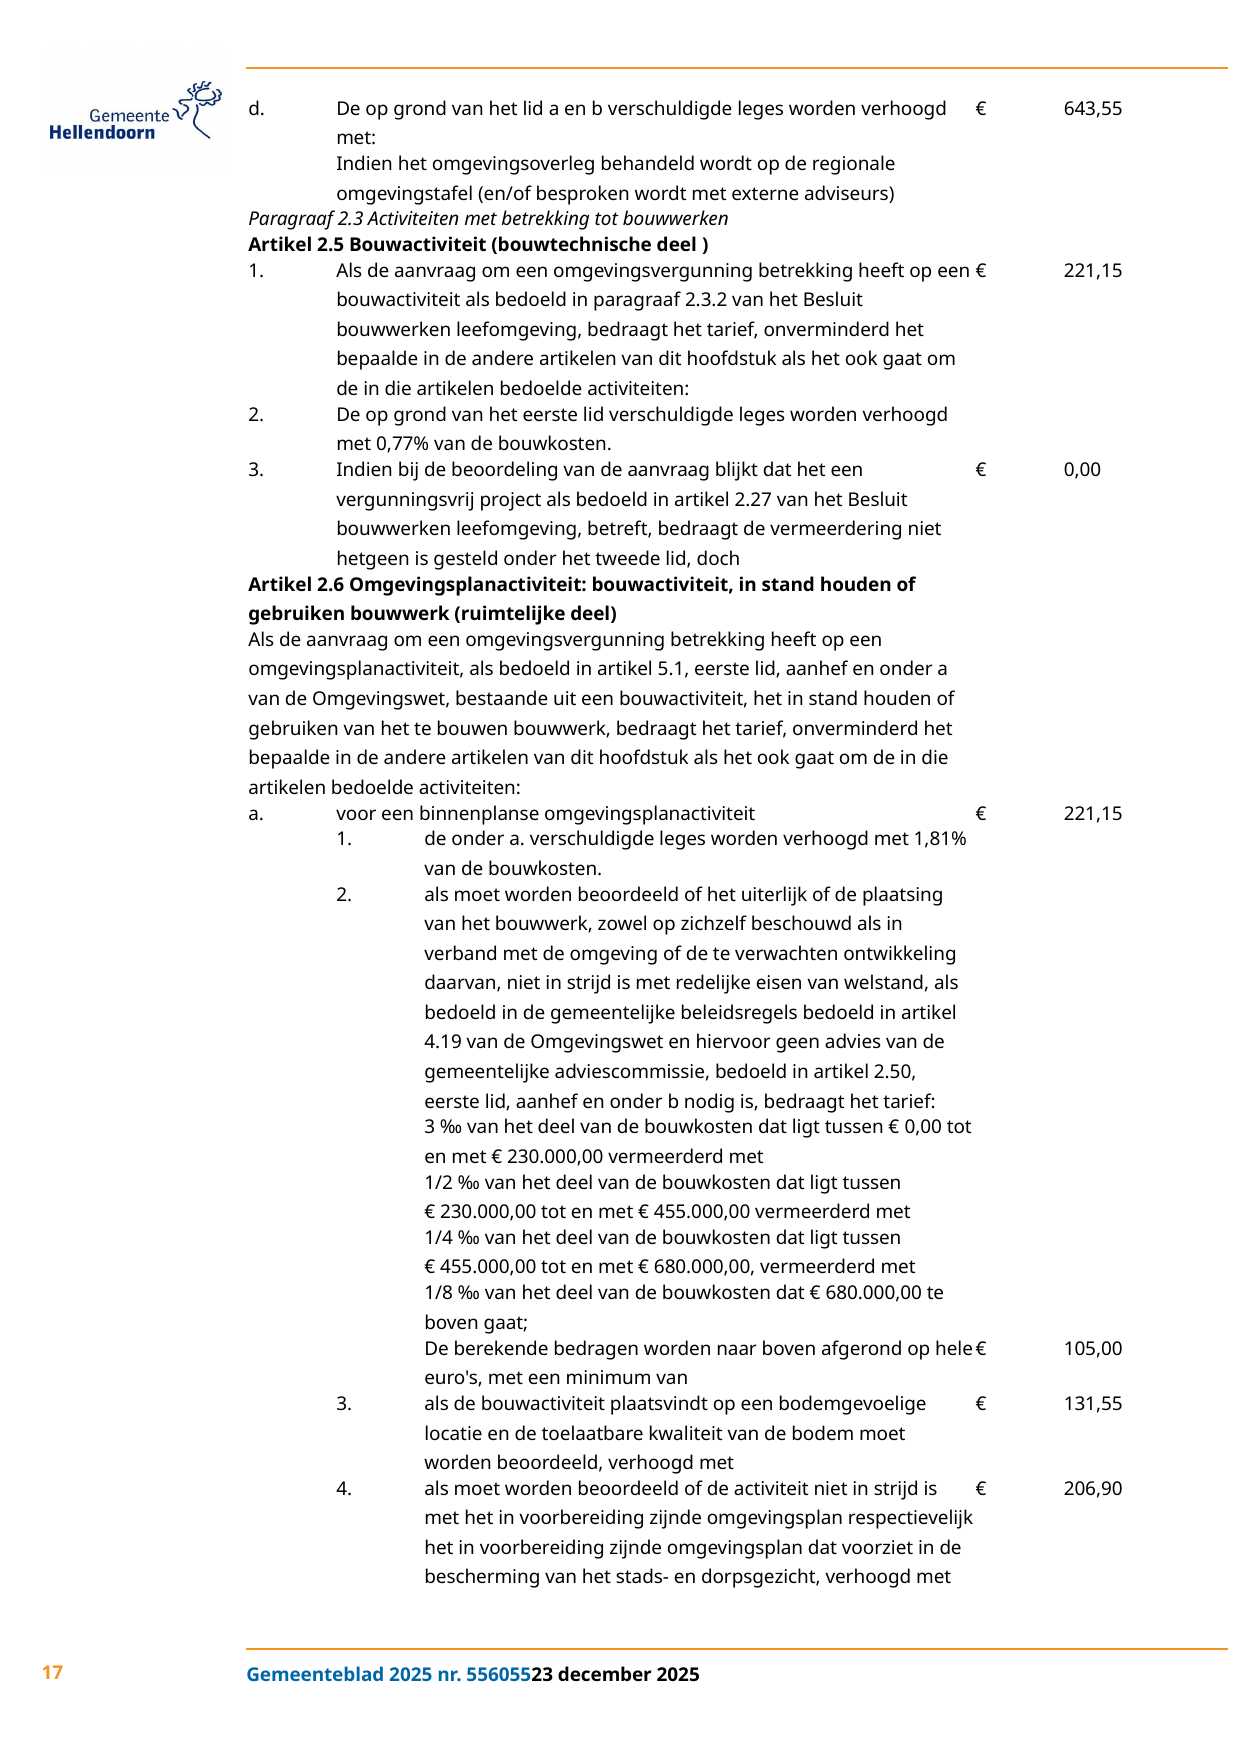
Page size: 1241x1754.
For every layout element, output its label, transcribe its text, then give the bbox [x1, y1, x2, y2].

table_cell [1064, 825, 1152, 881]
table_cell 3 ‰ van het deel van de bouwkosten dat ligt tussen € 0,00 tot en met € 230.000,00 vermeerderd met [424, 1114, 975, 1169]
table_cell [248, 1390, 336, 1475]
table_cell [975, 401, 1063, 456]
table_cell De op grond van het lid a en b verschuldigde leges worden verhoogd met: [336, 95, 975, 150]
table_cell 643,55 [1064, 95, 1152, 150]
table_cell [1064, 571, 1152, 626]
table_cell voor een binnenplanse omgevingsplanactiviteit [336, 800, 975, 825]
table_cell € [975, 800, 1063, 825]
table_cell 1. [248, 257, 336, 401]
table_cell 105,00 [1064, 1335, 1152, 1390]
table_cell 2. [248, 401, 336, 456]
table_cell 3. [248, 456, 336, 571]
table_cell als de bouwactiviteit plaatsvindt op een bodemgevoelige locatie en de toelaatbare kwaliteit van de bodem moet worden beoordeeld, verhoogd met [424, 1390, 975, 1475]
table_cell Indien bij de beoordeling van de aanvraag blijkt dat het een vergunningsvrij project als bedoeld in artikel 2.27 van het Besluit bouwwerken leefomgeving, betreft, bedraagt de vermeerdering niet hetgeen is gesteld onder het tweede lid, doch [336, 456, 975, 571]
table_cell € [975, 456, 1063, 571]
table_cell [975, 1224, 1063, 1279]
table_cell Als de aanvraag om een omgevingsvergunning betrekking heeft op een bouwactiviteit als bedoeld in paragraaf 2.3.2 van het Besluit bouwwerken leefomgeving, bedraagt het tarief, onverminderd het bepaalde in de andere artikelen van dit hoofdstuk als het ook gaat om de in die artikelen bedoelde activiteiten: [336, 257, 975, 401]
table_cell [975, 1280, 1063, 1335]
table_cell [336, 1169, 424, 1224]
table_cell [1064, 205, 1152, 231]
table_cell [1064, 1169, 1152, 1224]
table_cell [975, 825, 1063, 881]
table_cell 131,55 [1064, 1390, 1152, 1475]
table_cell [975, 1114, 1063, 1169]
table_cell [1064, 401, 1152, 456]
table_cell [1064, 1280, 1152, 1335]
table_cell [336, 1280, 424, 1335]
table_cell [336, 1114, 424, 1169]
table_cell [975, 626, 1063, 800]
table_cell [248, 881, 336, 1113]
table_cell [248, 1335, 336, 1390]
table_cell 2. [336, 881, 424, 1113]
table_cell [1064, 626, 1152, 800]
table_cell als moet worden beoordeeld of het uiterlijk of de plaatsing van het bouwwerk, zowel op zichzelf beschouwd als in verband met de omgeving of de te verwachten ontwikkeling daarvan, niet in strijd is met redelijke eisen van welstand, als bedoeld in de gemeentelijke beleidsregels bedoeld in artikel 4.19 van de Omgevingswet en hiervoor geen advies van de gemeentelijke adviescommissie, bedoeld in artikel 2.50, eerste lid, aanhef en onder b nodig is, bedraagt het tarief: [424, 881, 975, 1113]
table_cell d. [248, 95, 336, 150]
table_cell 1. [336, 825, 424, 881]
table_cell [248, 1114, 336, 1169]
table_cell De op grond van het eerste lid verschuldigde leges worden verhoogd met 0,77% van de bouwkosten. [336, 401, 975, 456]
table_cell 221,15 [1064, 257, 1152, 401]
table_cell 1/2 ‰ van het deel van de bouwkosten dat ligt tussen € 230.000,00 tot en met € 455.000,00 vermeerderd met [424, 1169, 975, 1224]
table_cell [1064, 1114, 1152, 1169]
table_cell de onder a. verschuldigde leges worden verhoogd met 1,81% van de bouwkosten. [424, 825, 975, 881]
table_cell Indien het omgevingsoverleg behandeld wordt op de regionale omgevingstafel (en/of besproken wordt met externe adviseurs) [336, 150, 975, 205]
table_cell Als de aanvraag om een omgevingsvergunning betrekking heeft op een omgevingsplanactiviteit, als bedoeld in artikel 5.1, eerste lid, aanhef en onder a van de Omgevingswet, bestaande uit een bouwactiviteit, het in stand houden of gebruiken van het te bouwen bouwwerk, bedraagt het tarief, onverminderd het bepaalde in de andere artikelen van dit hoofdstuk als het ook gaat om de in die artikelen bedoelde activiteiten: [248, 626, 975, 800]
table_cell [975, 881, 1063, 1113]
table_cell 206,90 [1064, 1475, 1152, 1589]
table_cell [1064, 1224, 1152, 1279]
table_cell 1/8 ‰ van het deel van de bouwkosten dat € 680.000,00 te boven gaat; [424, 1280, 975, 1335]
table_cell € [975, 1335, 1063, 1390]
table_cell € [975, 95, 1063, 150]
table_cell 221,15 [1064, 800, 1152, 825]
table_cell [248, 825, 336, 881]
table_cell Artikel 2.5 Bouwactiviteit (bouwtechnische deel ) [248, 231, 975, 257]
table_cell [975, 231, 1063, 257]
table_cell 4. [336, 1475, 424, 1589]
table_cell [1064, 231, 1152, 257]
table_cell a. [248, 800, 336, 825]
table_cell [248, 1169, 336, 1224]
table_cell [1064, 881, 1152, 1113]
table_cell [1064, 150, 1152, 205]
table_cell 1/4 ‰ van het deel van de bouwkosten dat ligt tussen € 455.000,00 tot en met € 680.000,00, vermeerderd met [424, 1224, 975, 1279]
table_cell [336, 1335, 424, 1390]
table_cell [975, 1169, 1063, 1224]
table_cell [975, 150, 1063, 205]
table_cell € [975, 257, 1063, 401]
table_cell [248, 1224, 336, 1279]
table_cell € [975, 1390, 1063, 1475]
table_cell 0,00 [1064, 456, 1152, 571]
table_cell [336, 1224, 424, 1279]
table_cell Paragraaf 2.3 Activiteiten met betrekking tot bouwwerken [248, 205, 975, 231]
table_cell [248, 1475, 336, 1589]
table_cell als moet worden beoordeeld of de activiteit niet in strijd is met het in voorbereiding zijnde omgevingsplan respectievelijk het in voorbereiding zijnde omgevingsplan dat voorziet in de bescherming van het stads- en dorpsgezicht, verhoogd met [424, 1475, 975, 1589]
table_cell Artikel 2.6 Omgevingsplanactiviteit: bouwactiviteit, in stand houden of gebruiken bouwwerk (ruimtelijke deel) [248, 571, 975, 626]
table_cell [248, 1280, 336, 1335]
picture [41, 47, 231, 172]
table_cell [975, 571, 1063, 626]
table_cell € [975, 1475, 1063, 1589]
table_cell 3. [336, 1390, 424, 1475]
table_cell [975, 205, 1063, 231]
table_cell De berekende bedragen worden naar boven afgerond op hele euro's, met een minimum van [424, 1335, 975, 1390]
table_cell [248, 150, 336, 205]
